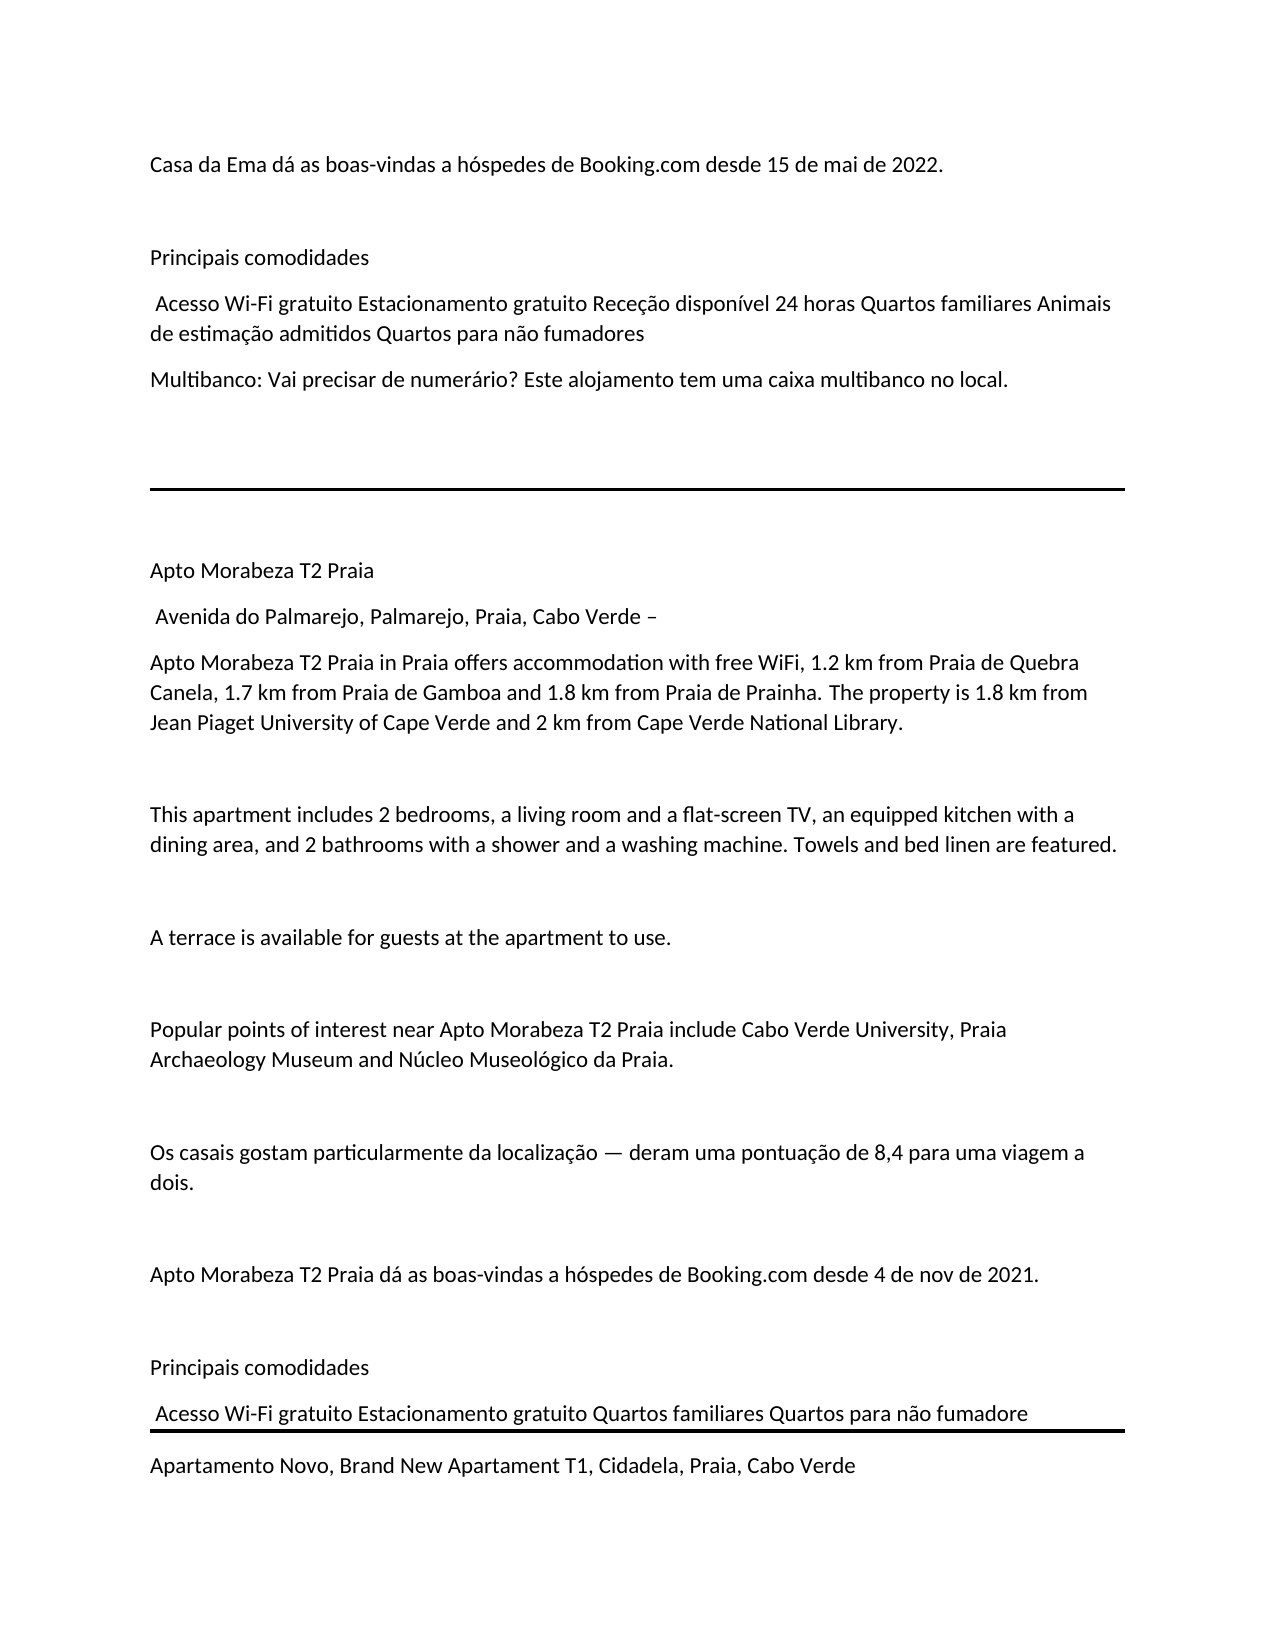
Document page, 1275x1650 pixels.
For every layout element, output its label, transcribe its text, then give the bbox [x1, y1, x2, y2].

text Multibanco: Vai precisar de numerário? Este alojamento tem uma caixa multibanco no local. [150, 365, 1125, 393]
text Apto Morabeza T2 Praia in Praia offers accommodation with free WiFi, 1.2 km from Praia de Quebra Canela, 1.7 km from Praia de Gamboa and 1.8 km from Praia de Prainha. The property is 1.8 km from Jean Piaget University of Cape Verde and 2 km from Cape Verde National Library. [150, 648, 1125, 736]
text Apto Morabeza T2 Praia [150, 556, 1125, 584]
text A terrace is available for guests at the apartment to use. [150, 923, 1125, 951]
text Apto Morabeza T2 Praia dá as boas-vindas a hóspedes de Booking.com desde 4 de nov de 2021. [150, 1260, 1125, 1288]
text Principais comodidades [150, 1353, 1125, 1381]
text Apartamento Novo, Brand New Apartament T1, Cidadela, Praia, Cabo Verde [150, 1451, 1125, 1479]
text Acesso Wi-Fi gratuito Estacionamento gratuito Quartos familiares Quartos para não fumadore [150, 1399, 1125, 1429]
text Casa da Ema dá as boas-vindas a hóspedes de Booking.com desde 15 de mai de 2022. [150, 150, 1125, 178]
text Acesso Wi-Fi gratuito Estacionamento gratuito Receção disponível 24 horas Quartos familiares Animais de estimação admitidos Quartos para não fumadores [150, 289, 1125, 347]
text This apartment includes 2 bedrooms, a living room and a flat-screen TV, an equipped kitchen with a dining area, and 2 bathrooms with a shower and a washing machine. Towels and bed linen are featured. [150, 801, 1125, 858]
text Popular points of interest near Apto Morabeza T2 Praia include Cabo Verde University, Praia Archaeology Museum and Núcleo Museológico da Praia. [150, 1016, 1125, 1073]
text Os casais gostam particularmente da localização — deram uma pontuação de 8,4 para uma viagem a dois. [150, 1138, 1125, 1196]
text Principais comodidades [150, 243, 1125, 271]
text Avenida do Palmarejo, Palmarejo, Praia, Cabo Verde – [150, 602, 1125, 630]
